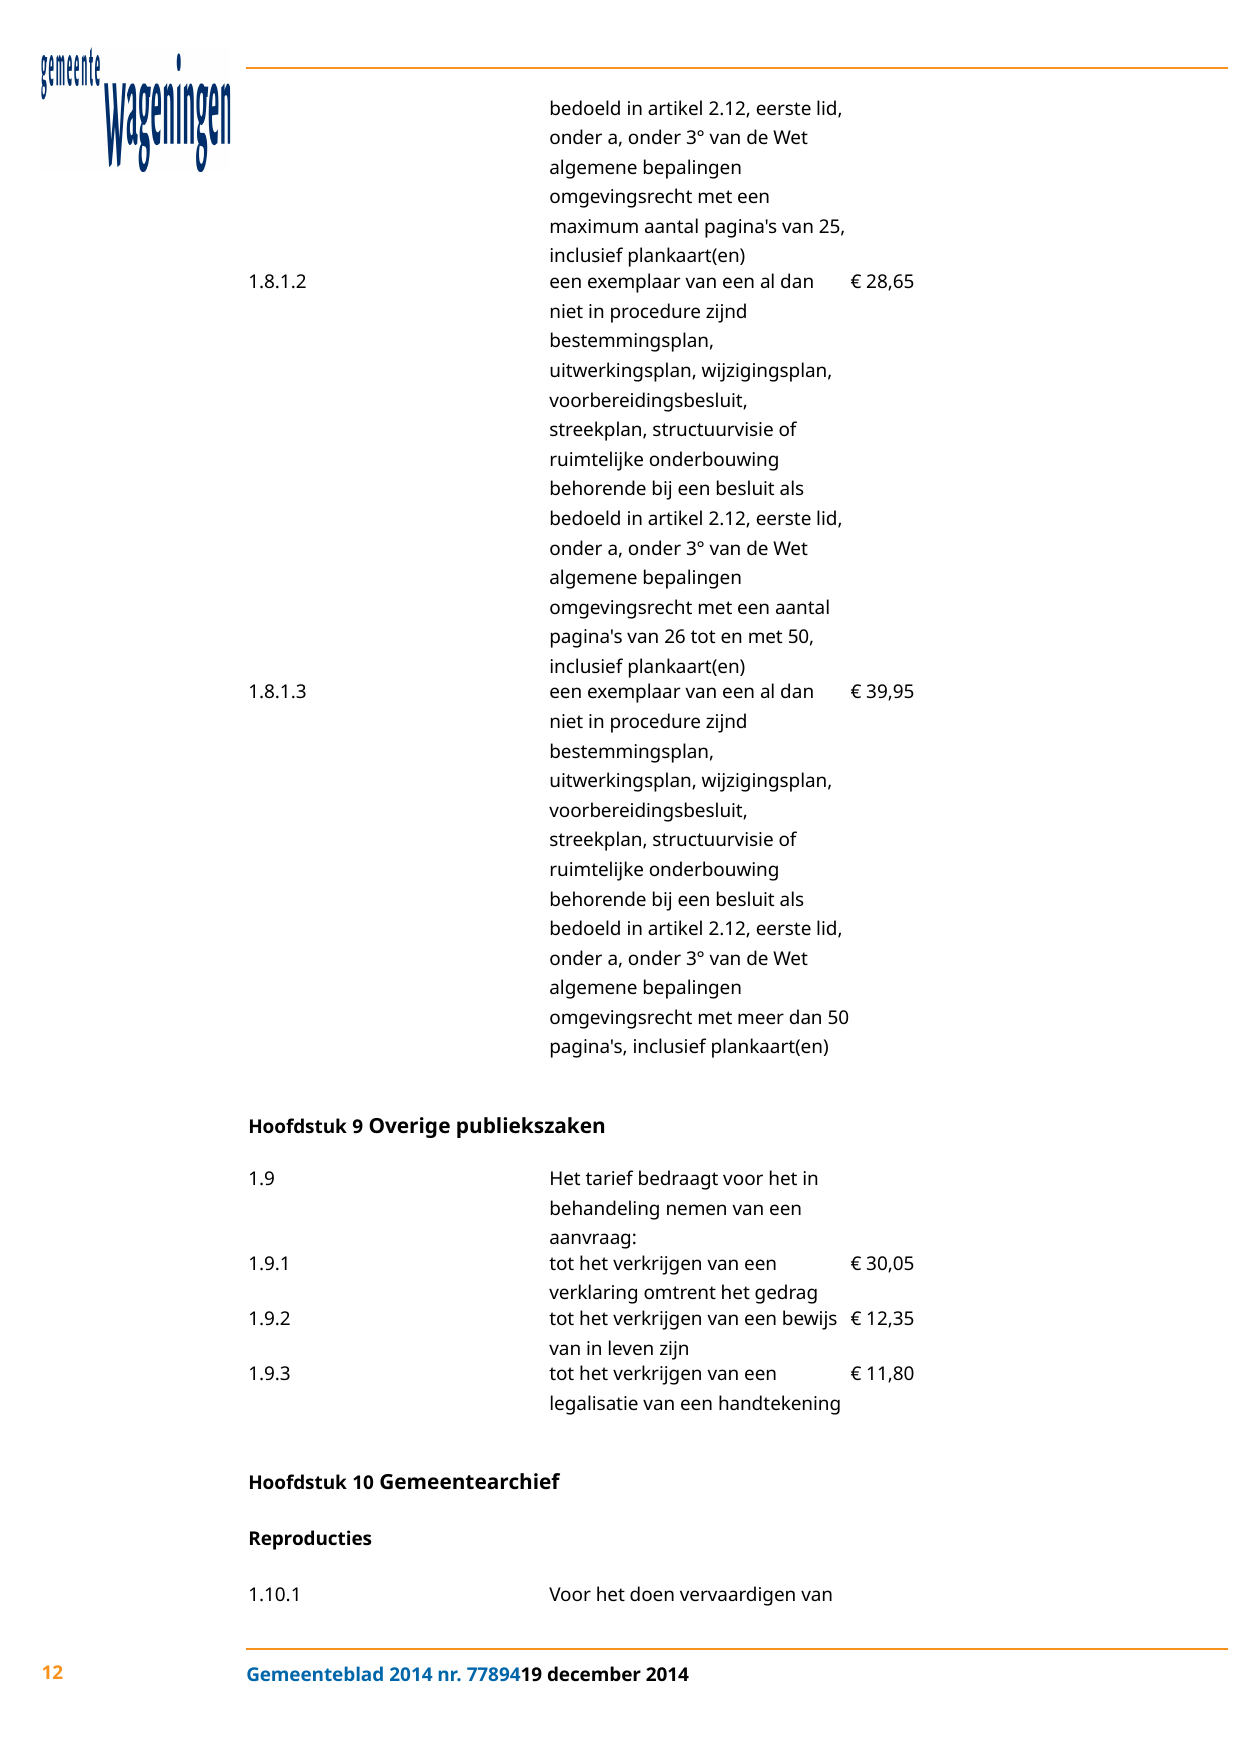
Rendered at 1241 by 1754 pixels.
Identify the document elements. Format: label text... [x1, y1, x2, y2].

table_cell bedoeld in artikel 2.12, eerste lid, onder a, onder 3° van de Wet algemene bepalingen omgevingsrecht met een maximum aantal pagina's van 25, inclusief plankaart(en) [549, 95, 850, 268]
table_cell € 11,80 [850, 1361, 1152, 1416]
table_cell 1.8.1.3 [248, 679, 549, 1059]
text Reproducties [248, 1525, 1152, 1551]
table_cell € 39,95 [850, 679, 1152, 1059]
table_cell [850, 95, 1152, 268]
table_cell tot het verkrijgen van een legalisatie van een handtekening [549, 1361, 850, 1416]
table_cell € 28,65 [850, 269, 1152, 679]
table_header 1.10.1 [248, 1581, 549, 1606]
table_cell 1.9.1 [248, 1250, 549, 1305]
table_cell 1.9.3 [248, 1361, 549, 1416]
table_cell [248, 95, 549, 268]
table_cell een exemplaar van een al dan niet in procedure zijnd bestemmingsplan, uitwerkingsplan, wijzigingsplan, voorbereidingsbesluit, streekplan, structuurvisie of ruimtelijke onderbouwing behorende bij een besluit als bedoeld in artikel 2.12, eerste lid, onder a, onder 3° van de Wet algemene bepalingen omgevingsrecht met meer dan 50 pagina's, inclusief plankaart(en) [549, 679, 850, 1059]
picture [41, 47, 231, 172]
table_cell 1.9.2 [248, 1305, 549, 1361]
table_header Het tarief bedraagt voor het in behandeling nemen van een aanvraag: [549, 1165, 850, 1250]
table_cell een exemplaar van een al dan niet in procedure zijnd bestemmingsplan, uitwerkingsplan, wijzigingsplan, voorbereidingsbesluit, streekplan, structuurvisie of ruimtelijke onderbouwing behorende bij een besluit als bedoeld in artikel 2.12, eerste lid, onder a, onder 3° van de Wet algemene bepalingen omgevingsrecht met een aantal pagina's van 26 tot en met 50, inclusief plankaart(en) [549, 269, 850, 679]
table_cell € 12,35 [850, 1305, 1152, 1361]
table_header [850, 1165, 1152, 1250]
table_header 1.9 [248, 1165, 549, 1250]
table_header [850, 1581, 1152, 1606]
table_cell 1.8.1.2 [248, 269, 549, 679]
table_cell tot het verkrijgen van een verklaring omtrent het gedrag [549, 1250, 850, 1305]
table_cell € 30,05 [850, 1250, 1152, 1305]
text Hoofdstuk 9 Overige publiekszaken [248, 1111, 1152, 1139]
table_cell tot het verkrijgen van een bewijs van in leven zijn [549, 1305, 850, 1361]
text Hoofdstuk 10 Gemeentearchief [248, 1467, 1152, 1496]
table_header Voor het doen vervaardigen van [549, 1581, 850, 1606]
